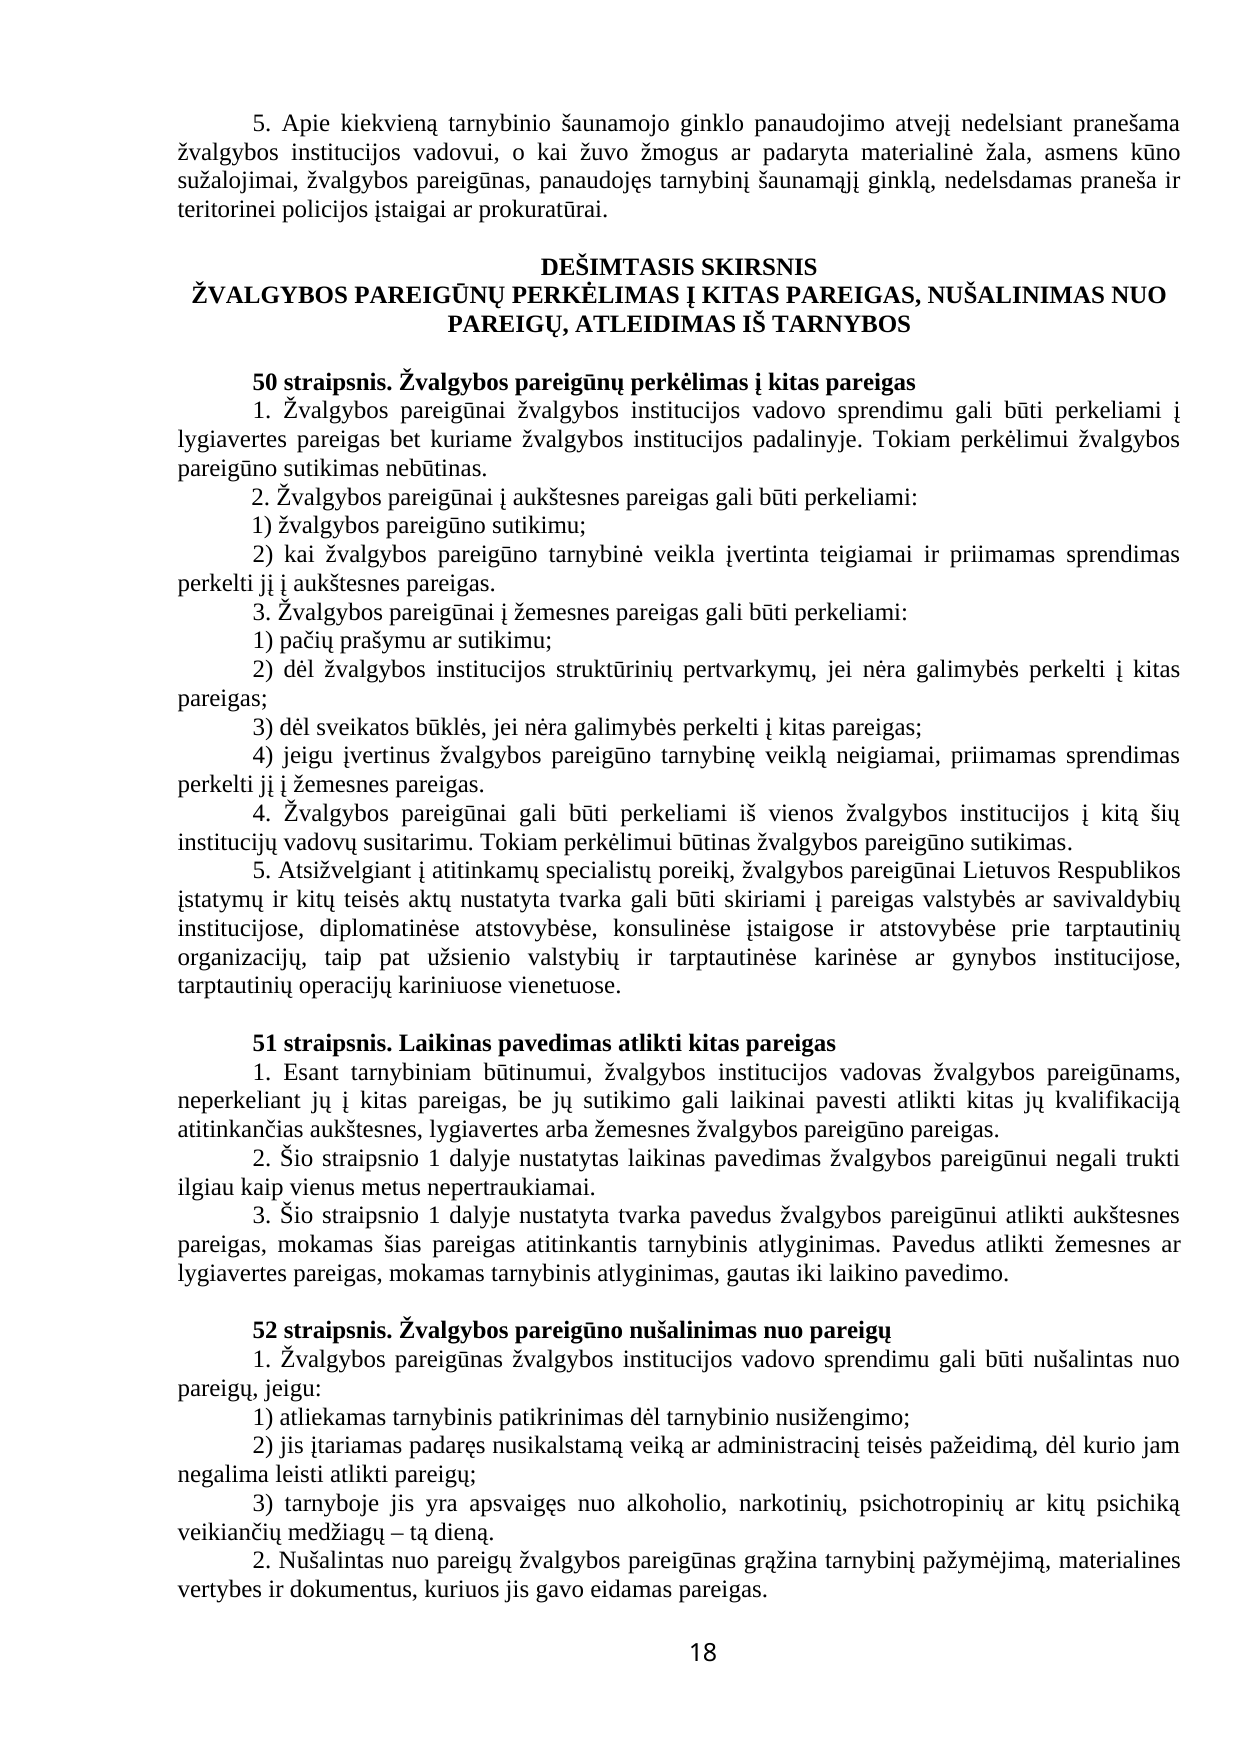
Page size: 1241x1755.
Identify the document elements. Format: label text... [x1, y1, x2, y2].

text 3. Šio straipsnio 1 dalyje nustatyta tvarka pavedus žvalgybos pareigūnui atlikti aukštesnes pareigas, mokamas šias pareigas atitinkantis tarnybinis atlyginimas. Pavedus atlikti žemesnes ar lygiavertes pareigas, mokamas tarnybinis atlyginimas, gautas iki laikino pavedimo. [177, 1200, 1181, 1287]
text 1. Žvalgybos pareigūnai žvalgybos institucijos vadovo sprendimu gali būti perkeliami į lygiavertes pareigas bet kuriame žvalgybos institucijos padalinyje. Tokiam perkėlimui žvalgybos pareigūno sutikimas nebūtinas. [177, 395, 1181, 482]
text 2. Nušalintas nuo pareigų žvalgybos pareigūnas grąžina tarnybinį pažymėjimą, materialines vertybes ir dokumentus, kuriuos jis gavo eidamas pareigas. [177, 1545, 1181, 1603]
text 1) žvalgybos pareigūno sutikimu; [177, 510, 1181, 539]
text 1) pačių prašymu ar sutikimu; [177, 625, 1181, 654]
text 1) atliekamas tarnybinis patikrinimas dėl tarnybinio nusižengimo; [177, 1402, 1181, 1430]
text 4) jeigu įvertinus žvalgybos pareigūno tarnybinę veiklą neigiamai, priimamas sprendimas perkelti jį į žemesnes pareigas. [177, 740, 1181, 798]
text 2. Žvalgybos pareigūnai į aukštesnes pareigas gali būti perkeliami: [177, 482, 1181, 510]
text 2) dėl žvalgybos institucijos struktūrinių pertvarkymų, jei nėra galimybės perkelti į kitas pareigas; [177, 654, 1181, 712]
text 3. Žvalgybos pareigūnai į žemesnes pareigas gali būti perkeliami: [177, 597, 1181, 625]
text DEŠIMTASIS SKIRSNIS [177, 252, 1181, 280]
text 2. Šio straipsnio 1 dalyje nustatytas laikinas pavedimas žvalgybos pareigūnui negali trukti ilgiau kaip vienus metus nepertraukiamai. [177, 1143, 1181, 1200]
text 50 straipsnis. Žvalgybos pareigūnų perkėlimas į kitas pareigas [177, 367, 1181, 395]
text 52 straipsnis. Žvalgybos pareigūno nušalinimas nuo pareigų [177, 1315, 1181, 1344]
text 5. Atsižvelgiant į atitinkamų specialistų poreikį, žvalgybos pareigūnai Lietuvos Respublikos įstatymų ir kitų teisės aktų nustatyta tvarka gali būti skiriami į pareigas valstybės ar savivaldybių institucijose, diplomatinėse atstovybėse, konsulinėse įstaigose ir atstovybėse prie tarptautinių organizacijų, taip pat užsienio valstybių ir tarptautinėse karinėse ar gynybos institucijose, tarptautinių operacijų kariniuose vienetuose. [177, 855, 1181, 999]
text 1. Esant tarnybiniam būtinumui, žvalgybos institucijos vadovas žvalgybos pareigūnams, neperkeliant jų į kitas pareigas, be jų sutikimo gali laikinai pavesti atlikti kitas jų kvalifikaciją atitinkančias aukštesnes, lygiavertes arba žemesnes žvalgybos pareigūno pareigas. [177, 1057, 1181, 1143]
text 51 straipsnis. Laikinas pavedimas atlikti kitas pareigas [177, 1028, 1181, 1057]
text 1. Žvalgybos pareigūnas žvalgybos institucijos vadovo sprendimu gali būti nušalintas nuo pareigų, jeigu: [177, 1344, 1181, 1402]
text 5. Apie kiekvieną tarnybinio šaunamojo ginklo panaudojimo atvejį nedelsiant pranešama žvalgybos institucijos vadovui, o kai žuvo žmogus ar padaryta materialinė žala, asmens kūno sužalojimai, žvalgybos pareigūnas, panaudojęs tarnybinį šaunamąjį ginklą, nedelsdamas praneša ir teritorinei policijos įstaigai ar prokuratūrai. [177, 108, 1181, 223]
text 3) dėl sveikatos būklės, jei nėra galimybės perkelti į kitas pareigas; [177, 712, 1181, 740]
text 4. Žvalgybos pareigūnai gali būti perkeliami iš vienos žvalgybos institucijos į kitą šių institucijų vadovų susitarimu. Tokiam perkėlimui būtinas žvalgybos pareigūno sutikimas. [177, 798, 1181, 855]
text 2) jis įtariamas padaręs nusikalstamą veiką ar administracinį teisės pažeidimą, dėl kurio jam negalima leisti atlikti pareigų; [177, 1430, 1181, 1488]
text 3) tarnyboje jis yra apsvaigęs nuo alkoholio, narkotinių, psichotropinių ar kitų psichiką veikiančių medžiagų – tą dieną. [177, 1488, 1181, 1545]
text 2) kai žvalgybos pareigūno tarnybinė veikla įvertinta teigiamai ir priimamas sprendimas perkelti jį į aukštesnes pareigas. [177, 539, 1181, 597]
text ŽVALGYBOS PAREIGŪNŲ PERKĖLIMAS Į KITAS PAREIGAS, NUŠALINIMAS NUO PAREIGŲ, ATLEIDIMAS IŠ TARNYBOS [177, 280, 1181, 338]
